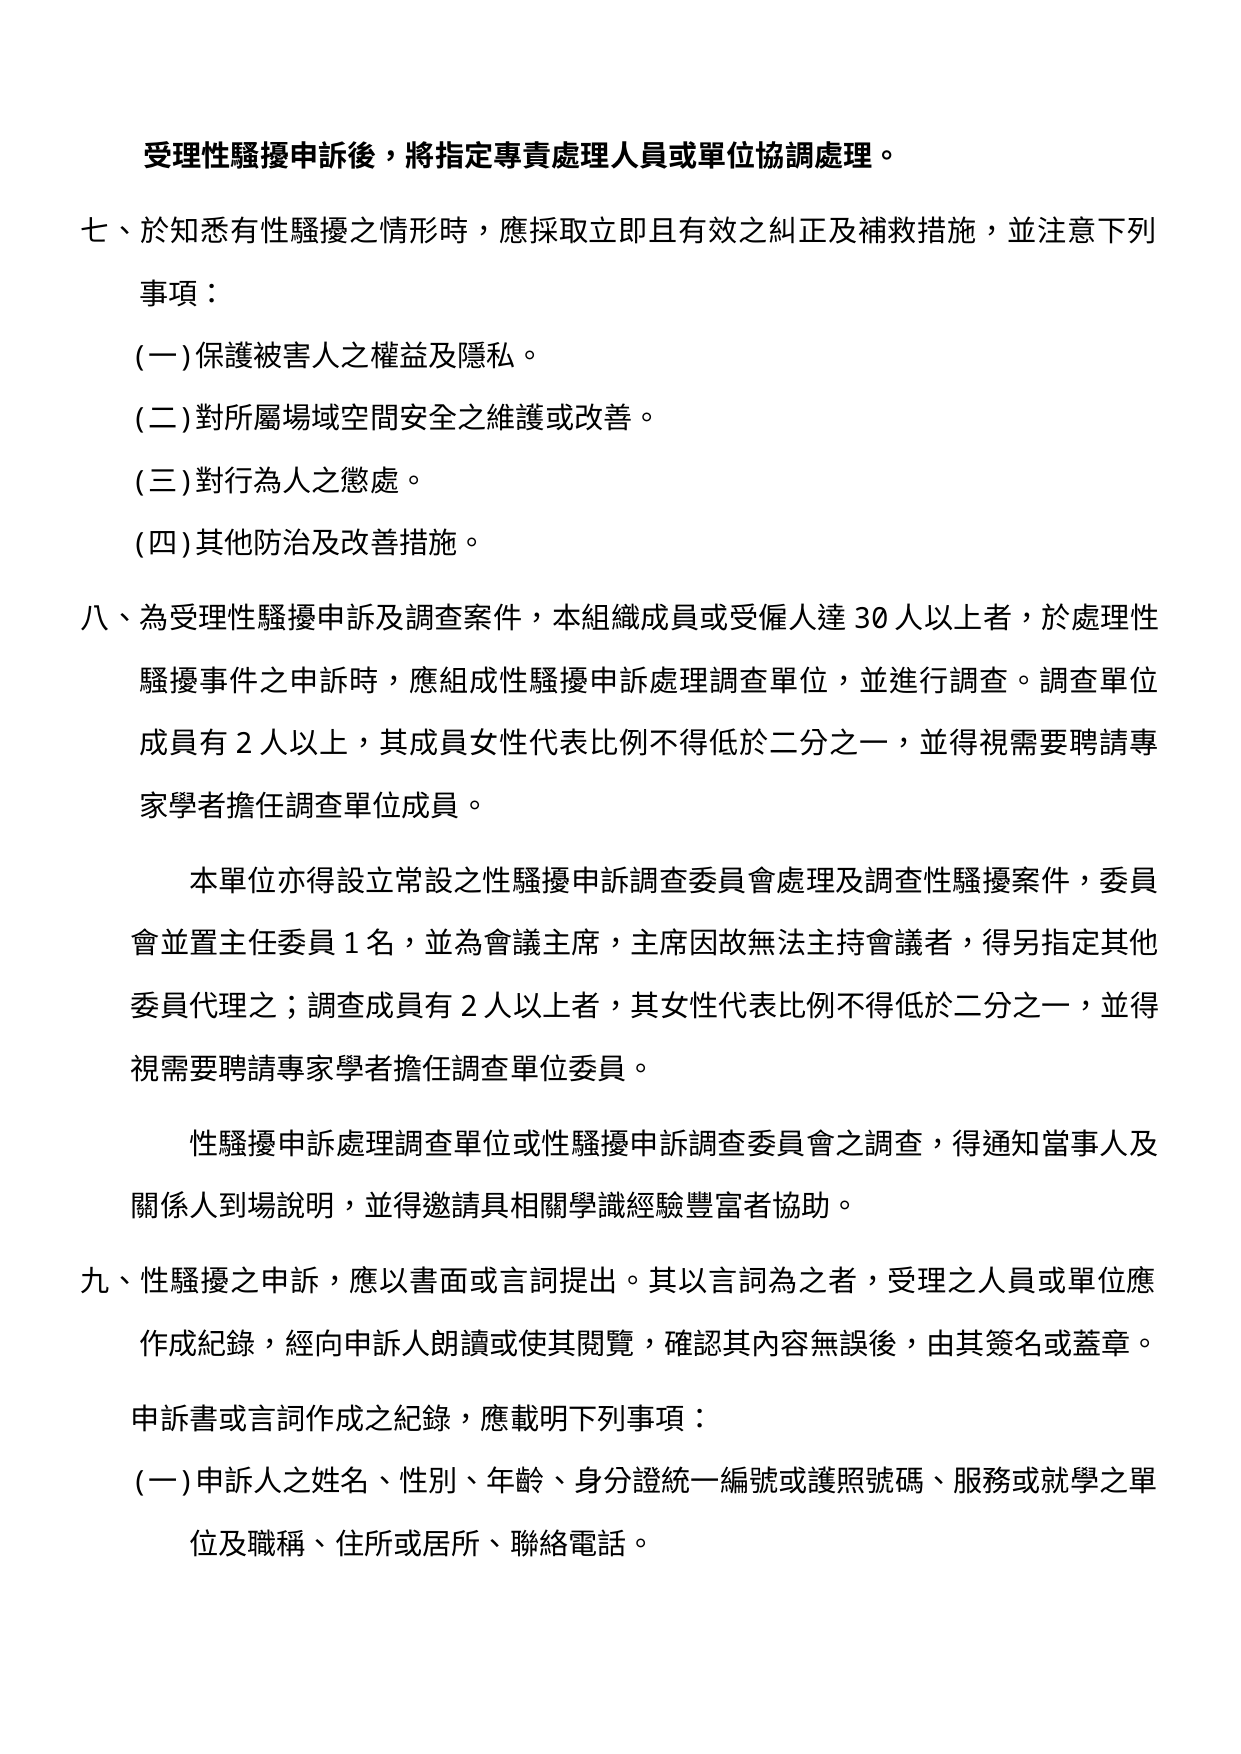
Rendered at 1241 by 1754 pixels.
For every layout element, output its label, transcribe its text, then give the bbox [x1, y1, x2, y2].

text (三)對行為人之懲處。 [131, 437, 1159, 500]
text 七、於知悉有性騷擾之情形時，應採取立即且有效之糾正及補救措施，並注意下列事項： [81, 187, 1159, 312]
text 性騷擾申訴處理調查單位或性騷擾申訴調查委員會之調查，得通知當事人及關係人到場說明，並得邀請具相關學識經驗豐富者協助。 [131, 1100, 1159, 1225]
text (二)對所屬場域空間安全之維護或改善。 [131, 375, 1159, 437]
text 本單位亦得設立常設之性騷擾申訴調查委員會處理及調查性騷擾案件，委員會並置主任委員1名，並為會議主席，主席因故無法主持會議者，得另指定其他委員代理之；調查成員有2人以上者，其女性代表比例不得低於二分之一，並得視需要聘請專家學者擔任調查單位委員。 [131, 837, 1159, 1087]
text 申訴書或言詞作成之紀錄，應載明下列事項： [131, 1375, 1159, 1437]
text (一)保護被害人之權益及隱私。 [131, 312, 1159, 375]
text 九、性騷擾之申訴，應以書面或言詞提出。其以言詞為之者，受理之人員或單位應作成紀錄，經向申訴人朗讀或使其閱覽，確認其內容無誤後，由其簽名或蓋章。 [81, 1237, 1159, 1362]
text 八、為受理性騷擾申訴及調查案件，本組織成員或受僱人達30人以上者，於處理性騷擾事件之申訴時，應組成性騷擾申訴處理調查單位，並進行調查。調查單位成員有2人以上，其成員女性代表比例不得低於二分之一，並得視需要聘請專家學者擔任調查單位成員。 [81, 575, 1159, 825]
text 受理性騷擾申訴後，將指定專責處理人員或單位協調處理。 [143, 112, 1172, 175]
text (四)其他防治及改善措施。 [131, 500, 1159, 562]
text (一)申訴人之姓名、性別、年齡、身分證統一編號或護照號碼、服務或就學之單位及職稱、住所或居所、聯絡電話。 [131, 1437, 1159, 1562]
